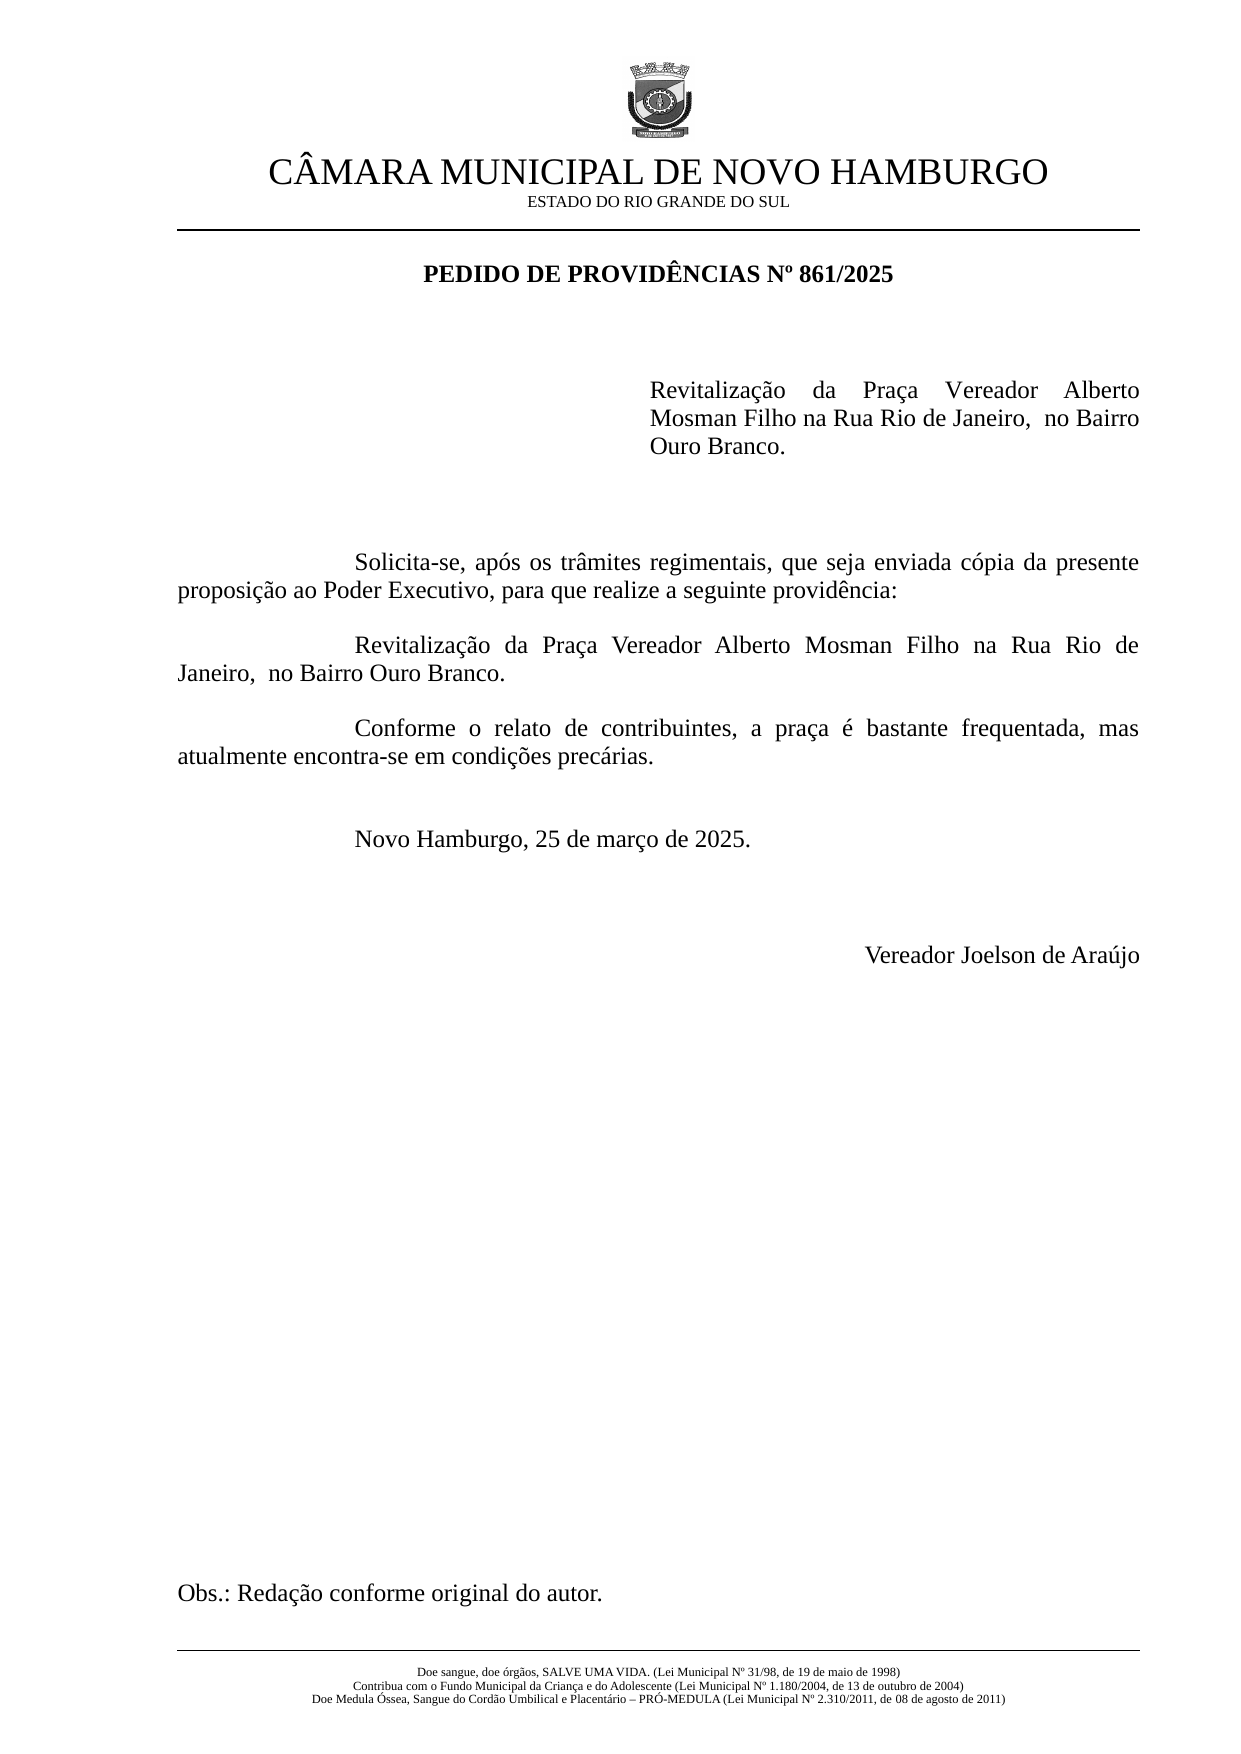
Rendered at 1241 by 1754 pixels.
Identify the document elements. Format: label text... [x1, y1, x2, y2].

text Solicita-se, após os trâmites regimentais, que seja enviada cópia da presente proposição ao Poder Executivo, para que realize a seguinte providência: [177, 548, 1140, 603]
list Revitalização da Praça Vereador Alberto Mosman Filho na Rua Rio de Janeiro, no Bairro Ouro Branco. [649, 376, 1140, 459]
text Vereador Joelson de Araújo [649, 941, 1140, 969]
text Conforme o relato de contribuintes, a praça é bastante frequentada, mas atualmente encontra-se em condições precárias. [177, 714, 1140, 770]
text Novo Hamburgo, 25 de março de 2025. [177, 825, 1140, 853]
text PEDIDO DE PROVIDÊNCIAS Nº 861/2025 [177, 260, 1140, 288]
text Obs.: Redação conforme original do autor. [177, 1579, 1140, 1606]
text Revitalização da Praça Vereador Alberto Mosman Filho na Rua Rio de Janeiro, no Bairro Ouro Branco. [177, 631, 1140, 687]
